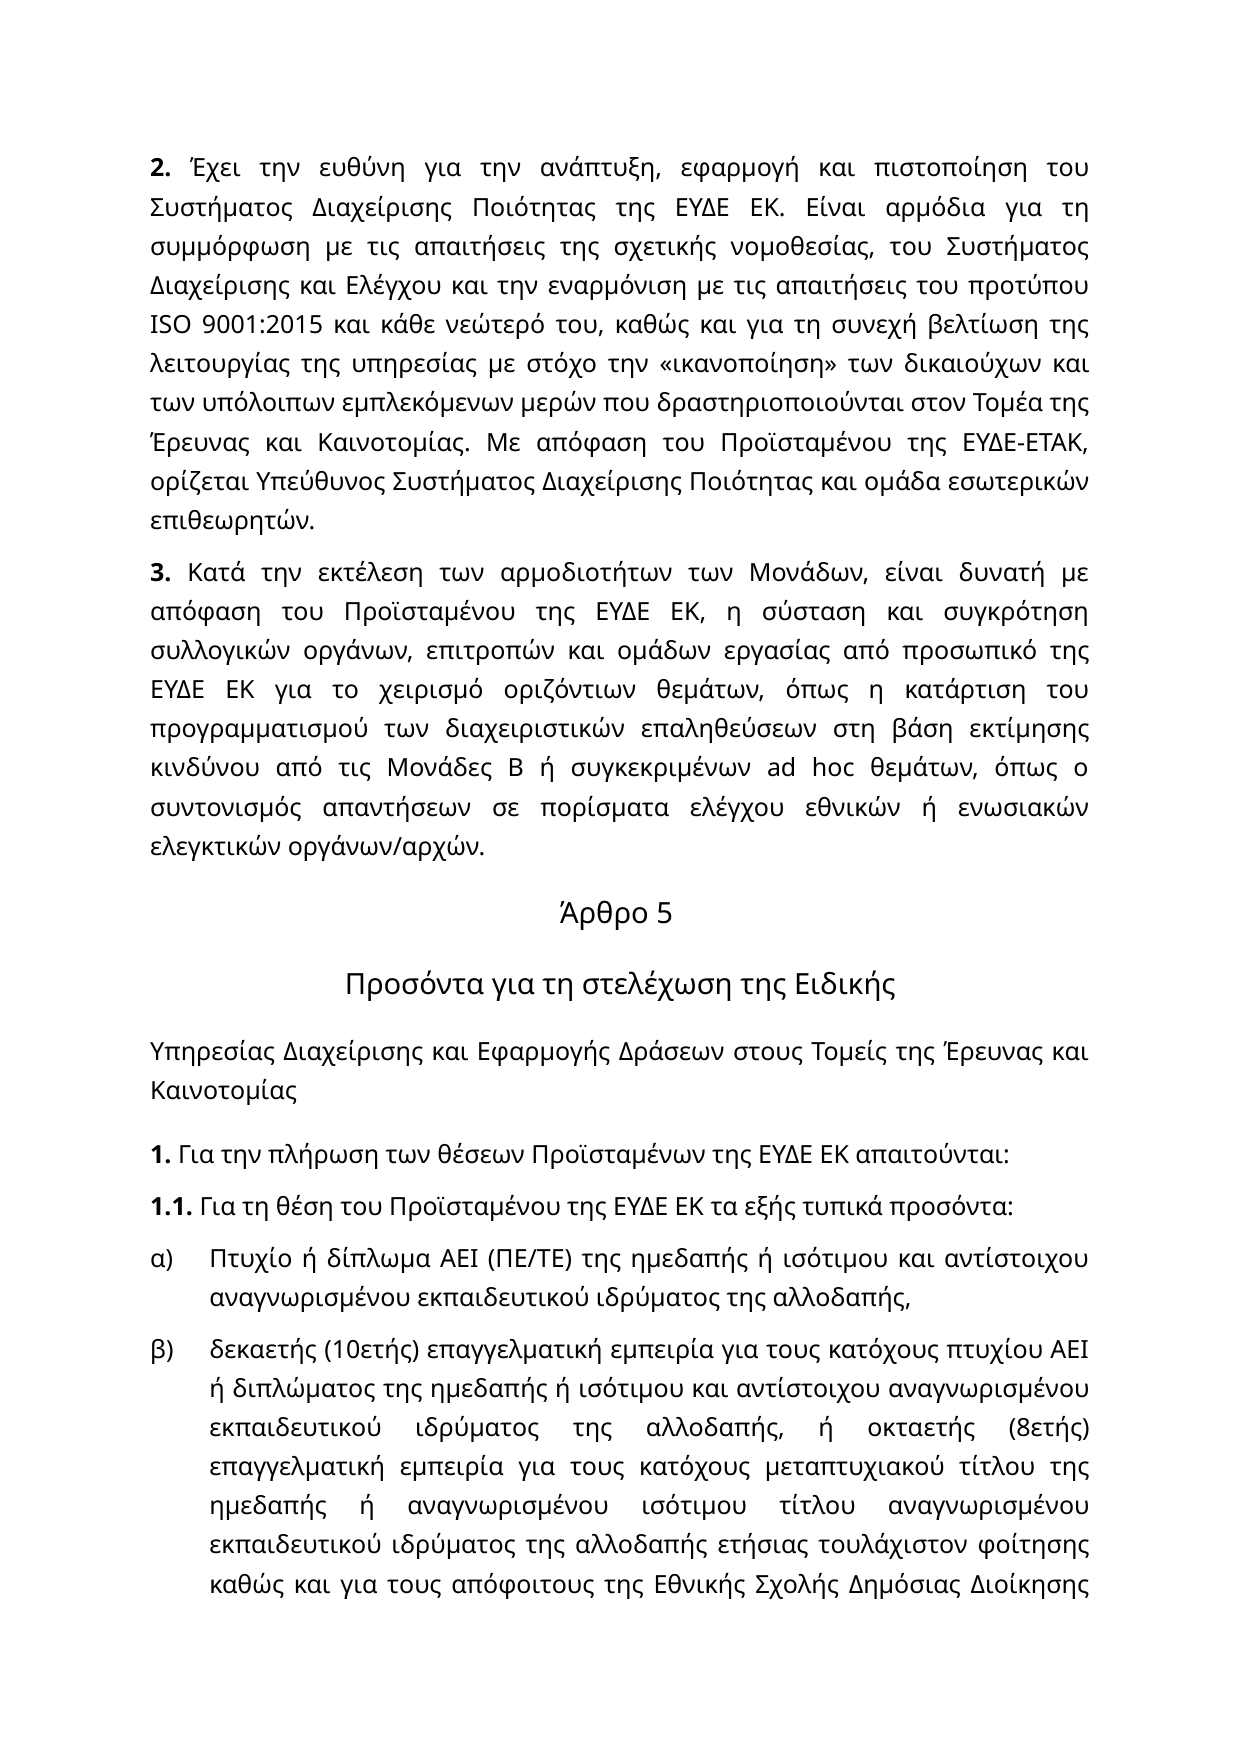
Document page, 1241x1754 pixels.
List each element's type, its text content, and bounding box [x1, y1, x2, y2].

text 1.1. Για τη θέση του Προϊσταμένου της ΕΥΔΕ ΕΚ τα εξής τυπικά προσόντα: [150, 1189, 1090, 1223]
subtitle Προσόντα για τη στελέχωση της Ειδικής [150, 963, 1090, 1003]
text 2. Έχει την ευθύνη για την ανάπτυξη, εφαρμογή και πιστοποίηση του Συστήματος Διαχείρισης Ποιότητας της ΕΥΔΕ ΕΚ. Είναι αρμόδια για τη συμμόρφωση με τις απαιτήσεις της σχετικής νομοθεσίας, του Συστήματος Διαχείρισης και Ελέγχου και την εναρμόνιση με τις απαιτήσεις του προτύπου ISO 9001:2015 και κάθε νεώτερό του, καθώς και για τη συνεχή βελτίωση της λειτουργίας της υπηρεσίας με στόχο την «ικανοποίηση» των δικαιούχων και των υπόλοιπων εμπλεκόμενων μερών που δραστηριοποιούνται στον Τομέα της Έρευνας και Καινοτομίας. Με απόφαση του Προϊσταμένου της ΕΥΔΕ-ΕΤΑΚ, ορίζεται Υπεύθυνος Συστήματος Διαχείρισης Ποιότητας και ομάδα εσωτερικών επιθεωρητών. [150, 150, 1090, 537]
text 3. Κατά την εκτέλεση των αρμοδιοτήτων των Μονάδων, είναι δυνατή με απόφαση του Προϊσταμένου της ΕΥΔΕ ΕΚ, η σύσταση και συγκρότηση συλλογικών οργάνων, επιτροπών και ομάδων εργασίας από προσωπικό της ΕΥΔΕ ΕΚ για το χειρισμό οριζόντιων θεμάτων, όπως η κατάρτιση του προγραμματισμού των διαχειριστικών επαληθεύσεων στη βάση εκτίμησης κινδύνου από τις Μονάδες Β ή συγκεκριμένων ad hoc θεμάτων, όπως ο συντονισμός απαντήσεων σε πορίσματα ελέγχου εθνικών ή ενωσιακών ελεγκτικών οργάνων/αρχών. [150, 554, 1090, 862]
text 1. Για την πλήρωση των θέσεων Προϊσταμένων της ΕΥΔΕ ΕΚ απαιτούνται: [150, 1137, 1090, 1171]
list β) δεκαετής (10ετής) επαγγελματική εμπειρία για τους κατόχους πτυχίου ΑΕΙ ή διπλώματος της ημεδαπής ή ισότιμου και αντίστοιχου αναγνωρισμένου εκπαιδευτικού ιδρύματος της αλλοδαπής, ή οκταετής (8ετής) επαγγελματική εμπειρία για τους κατόχους μεταπτυχιακού τίτλου της ημεδαπής ή αναγνωρισμένου ισότιμου τίτλου αναγνωρισμένου εκπαιδευτικού ιδρύματος της αλλοδαπής ετήσιας τουλάχιστον φοίτησης καθώς και για τους απόφοιτους της Εθνικής Σχολής Δημόσιας Διοίκησης [150, 1331, 1090, 1600]
list α) Πτυχίο ή δίπλωμα ΑΕΙ (ΠΕ/ΤΕ) της ημεδαπής ή ισότιμου και αντίστοιχου αναγνωρισμένου εκπαιδευτικού ιδρύματος της αλλοδαπής, [150, 1240, 1090, 1314]
subtitle Άρθρο 5 [150, 892, 1090, 932]
text Υπηρεσίας Διαχείρισης και Εφαρμογής Δράσεων στους Τομείς της Έρευνας και Καινοτομίας [150, 1034, 1090, 1107]
